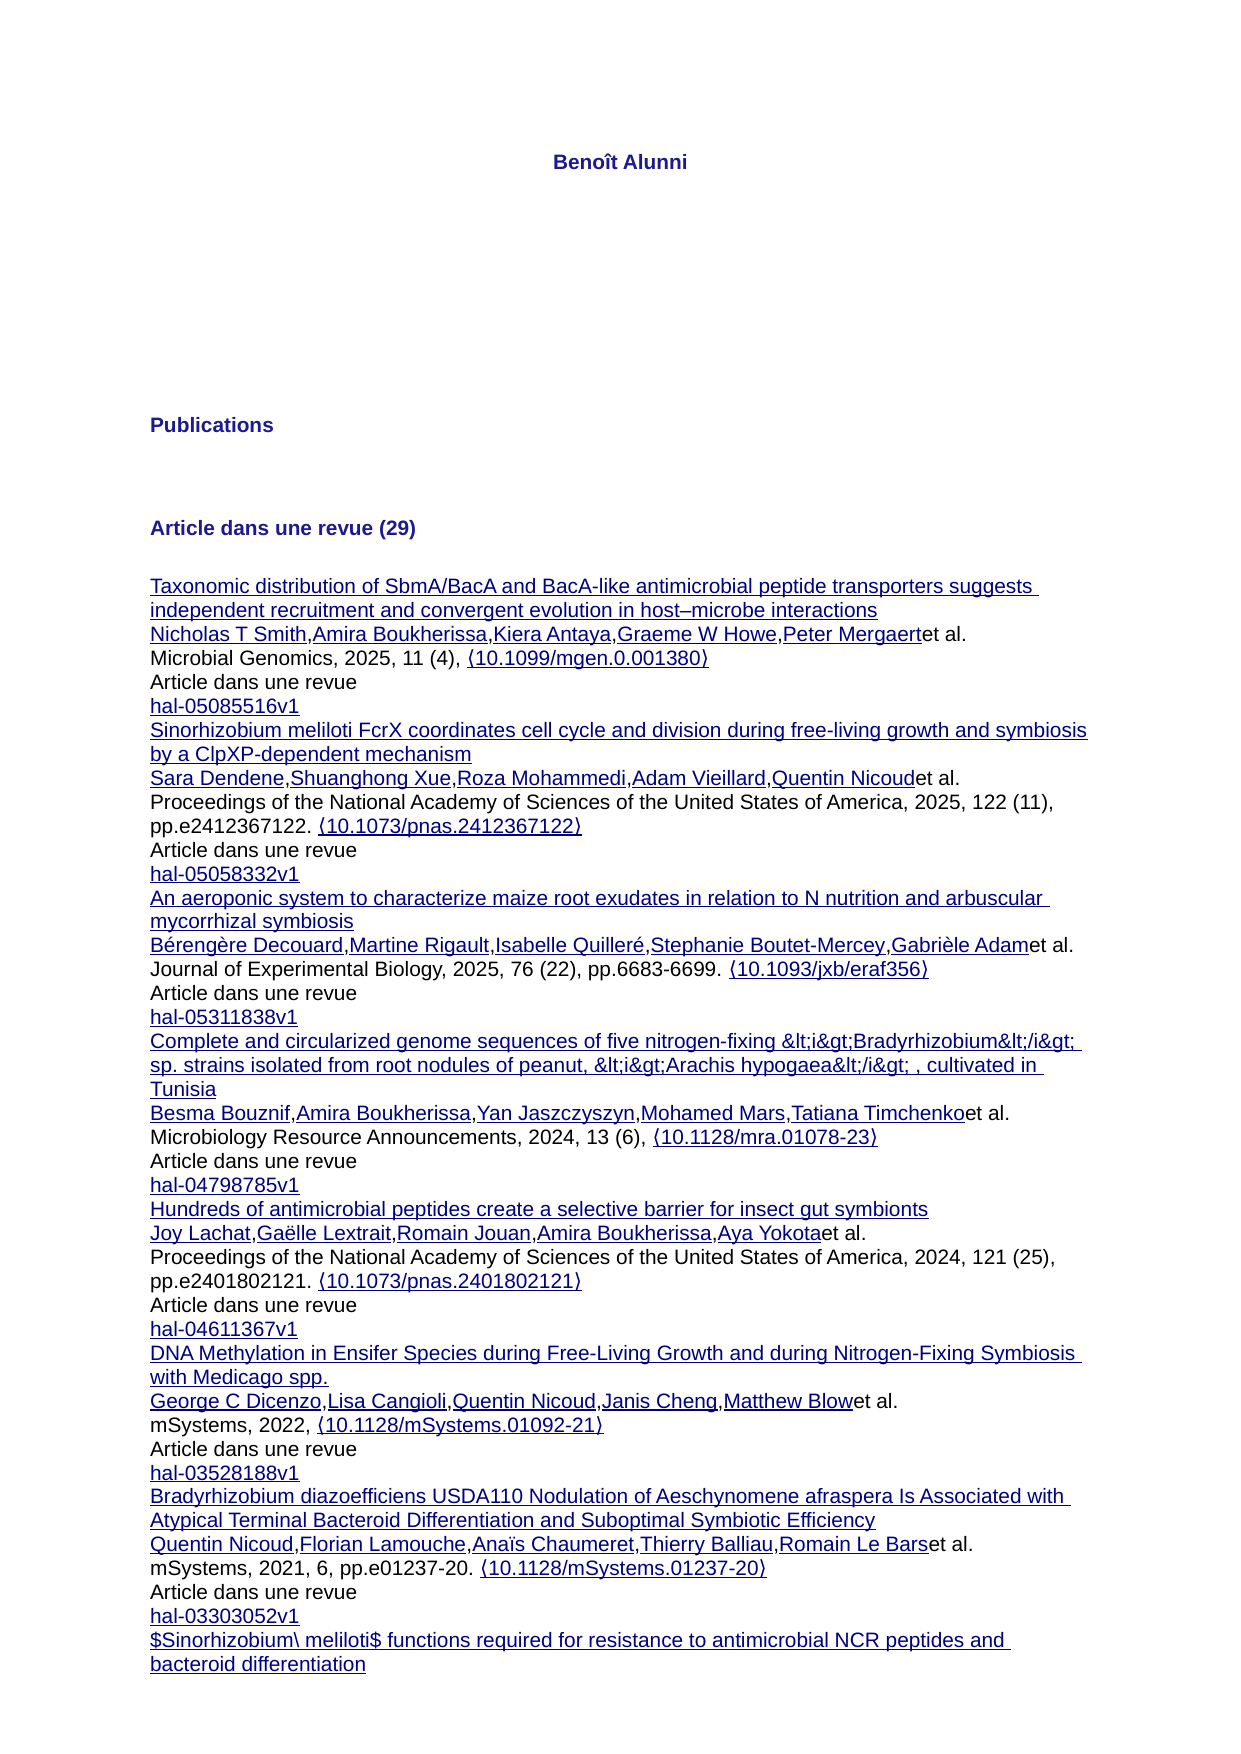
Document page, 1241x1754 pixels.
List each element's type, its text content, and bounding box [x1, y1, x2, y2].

subtitle Benoît Alunni [150, 150, 1090, 174]
table_cell $Sinorhizobium\ meliloti$ functions required for resistance to antimicrobial NCR peptides and bacteroid differentiation [150, 1628, 1090, 1676]
table_header Taxonomic distribution of SbmA/BacA and BacA-like antimicrobial peptide transporters suggests independent recruitment and convergent evolution in host–microbe interactions Nicholas T Smith,Amira Boukherissa,Kiera Antaya,Graeme W Howe,Peter Mergaertet al. Microbial Genomics, 2025, 11 (4), ⟨10.1099/mgen.0.001380⟩ Article dans une revue hal-05085516v1 [150, 574, 1090, 718]
subtitle Publications [150, 412, 1090, 436]
table_cell An aeroponic system to characterize maize root exudates in relation to N nutrition and arbuscular mycorrhizal symbiosis Bérengère Decouard,Martine Rigault,Isabelle Quilleré,Stephanie Boutet-Mercey,Gabrièle Adamet al. Journal of Experimental Biology, 2025, 76 (22), pp.6683-6699. ⟨10.1093/jxb/eraf356⟩ Article dans une revue hal-05311838v1 [150, 885, 1090, 1029]
subtitle Article dans une revue (29) [150, 516, 1090, 539]
table_cell DNA Methylation in Ensifer Species during Free-Living Growth and during Nitrogen-Fixing Symbiosis with Medicago spp. George C Dicenzo,Lisa Cangioli,Quentin Nicoud,Janis Cheng,Matthew Blowet al. mSystems, 2022, ⟨10.1128/mSystems.01092-21⟩ Article dans une revue hal-03528188v1 [150, 1341, 1090, 1484]
table_cell Sinorhizobium meliloti FcrX coordinates cell cycle and division during free-living growth and symbiosis by a ClpXP-dependent mechanism Sara Dendene,Shuanghong Xue,Roza Mohammedi,Adam Vieillard,Quentin Nicoudet al. Proceedings of the National Academy of Sciences of the United States of America, 2025, 122 (11), pp.e2412367122. ⟨10.1073/pnas.2412367122⟩ Article dans une revue hal-05058332v1 [150, 718, 1090, 885]
table_cell Complete and circularized genome sequences of five nitrogen-fixing &lt;i&gt;Bradyrhizobium&lt;/i&gt; sp. strains isolated from root nodules of peanut, &lt;i&gt;Arachis hypogaea&lt;/i&gt; , cultivated in Tunisia Besma Bouznif,Amira Boukherissa,Yan Jaszczyszyn,Mohamed Mars,Tatiana Timchenkoet al. Microbiology Resource Announcements, 2024, 13 (6), ⟨10.1128/mra.01078-23⟩ Article dans une revue hal-04798785v1 [150, 1029, 1090, 1197]
table_cell Hundreds of antimicrobial peptides create a selective barrier for insect gut symbionts Joy Lachat,Gaëlle Lextrait,Romain Jouan,Amira Boukherissa,Aya Yokotaet al. Proceedings of the National Academy of Sciences of the United States of America, 2024, 121 (25), pp.e2401802121. ⟨10.1073/pnas.2401802121⟩ Article dans une revue hal-04611367v1 [150, 1197, 1090, 1341]
table_cell Bradyrhizobium diazoefficiens USDA110 Nodulation of Aeschynomene afraspera Is Associated with Atypical Terminal Bacteroid Differentiation and Suboptimal Symbiotic Efficiency Quentin Nicoud,Florian Lamouche,Anaïs Chaumeret,Thierry Balliau,Romain Le Barset al. mSystems, 2021, 6, pp.e01237-20. ⟨10.1128/mSystems.01237-20⟩ Article dans une revue hal-03303052v1 [150, 1484, 1090, 1628]
